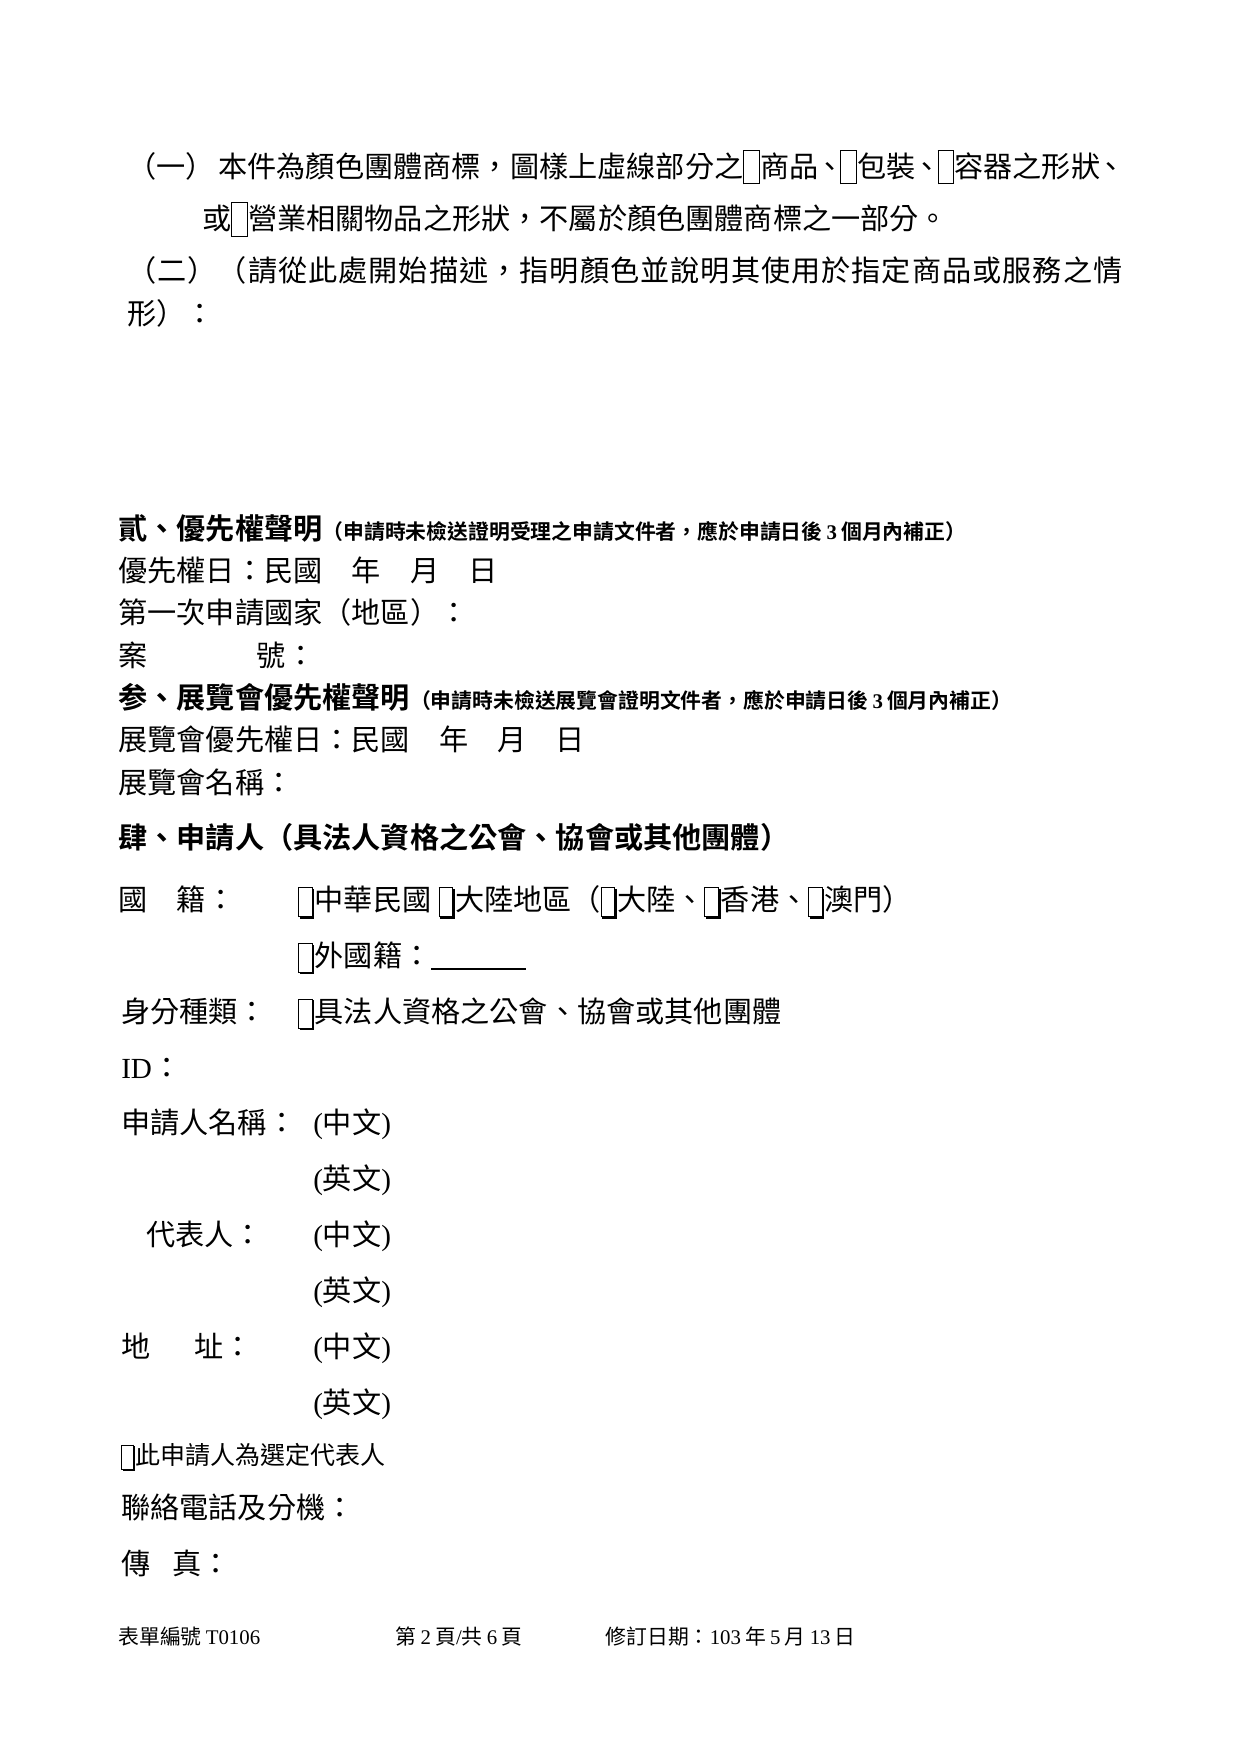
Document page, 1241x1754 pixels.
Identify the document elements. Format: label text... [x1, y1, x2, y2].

text 優先權日：民國 年 月 日 [118, 548, 1119, 590]
table_cell [404, 1261, 1136, 1317]
text 貳、優先權聲明（申請時未檢送證明受理之申請文件者，應於申請日後3個月內補正） [118, 505, 1126, 548]
table_header 中華民國 大陸地區（ 大陸、 香港、 澳門） 外國籍： [295, 870, 1045, 982]
table_cell (中文) [310, 1205, 404, 1261]
table_cell [1045, 982, 1136, 1037]
table_cell (英文) [310, 1373, 1136, 1428]
text 参、展覽會優先權聲明（申請時未檢送展覽會證明文件者，應於申請日後3個月內補正） [118, 674, 1139, 717]
table_header [1045, 870, 1136, 982]
table_cell [404, 1205, 1136, 1261]
table_cell (英文) [310, 1149, 404, 1205]
table_cell (中文) [310, 1317, 1136, 1372]
table_cell [277, 1534, 1045, 1590]
list 本件為顏色團體商標，圖樣上虛線部分之 商品、 包裝、 容器之形狀、或 營業相關物品之形狀，不屬於顏色團體商標之一部分。 [127, 143, 1122, 238]
text （二）（請從此處開始描述，指明顏色並說明其使用於指定商品或服務之情形）： [127, 248, 1126, 332]
table_cell 地 址： [118, 1317, 310, 1372]
text 第一次申請國家（地區）： [118, 590, 1119, 632]
table_cell [1045, 1428, 1136, 1478]
table_cell [1045, 1478, 1136, 1534]
table_header 國 籍： [118, 870, 295, 982]
table_cell [404, 1093, 1136, 1149]
table_cell (英文) [310, 1261, 404, 1317]
table_cell 申請人名稱： [118, 1093, 310, 1205]
text 肆、申請人（具法人資格之公會、協會或其他團體） [118, 801, 1122, 870]
text 案 號： [118, 632, 1119, 674]
table_cell [1045, 1534, 1136, 1590]
table_cell [1045, 1038, 1136, 1093]
table_cell [404, 1149, 1136, 1205]
table_cell 代表人： [118, 1205, 310, 1317]
table_cell 具法人資格之公會、協會或其他團體 [295, 982, 1045, 1037]
table_cell [118, 1373, 310, 1428]
table_cell 身分種類： [118, 982, 295, 1037]
text 展覽會優先權日：民國 年 月 日 [118, 717, 1119, 759]
table_cell 此申請人為選定代表人 [118, 1428, 413, 1478]
table_cell ID： [118, 1038, 193, 1093]
table_cell 傳 真： [118, 1534, 277, 1590]
table_cell (中文) [310, 1093, 404, 1149]
table_cell [193, 1038, 1045, 1093]
table_cell [414, 1428, 1045, 1478]
text 展覽會名稱： [118, 759, 1119, 801]
table_cell [414, 1478, 1045, 1534]
table_cell 聯絡電話及分機： [118, 1478, 413, 1534]
